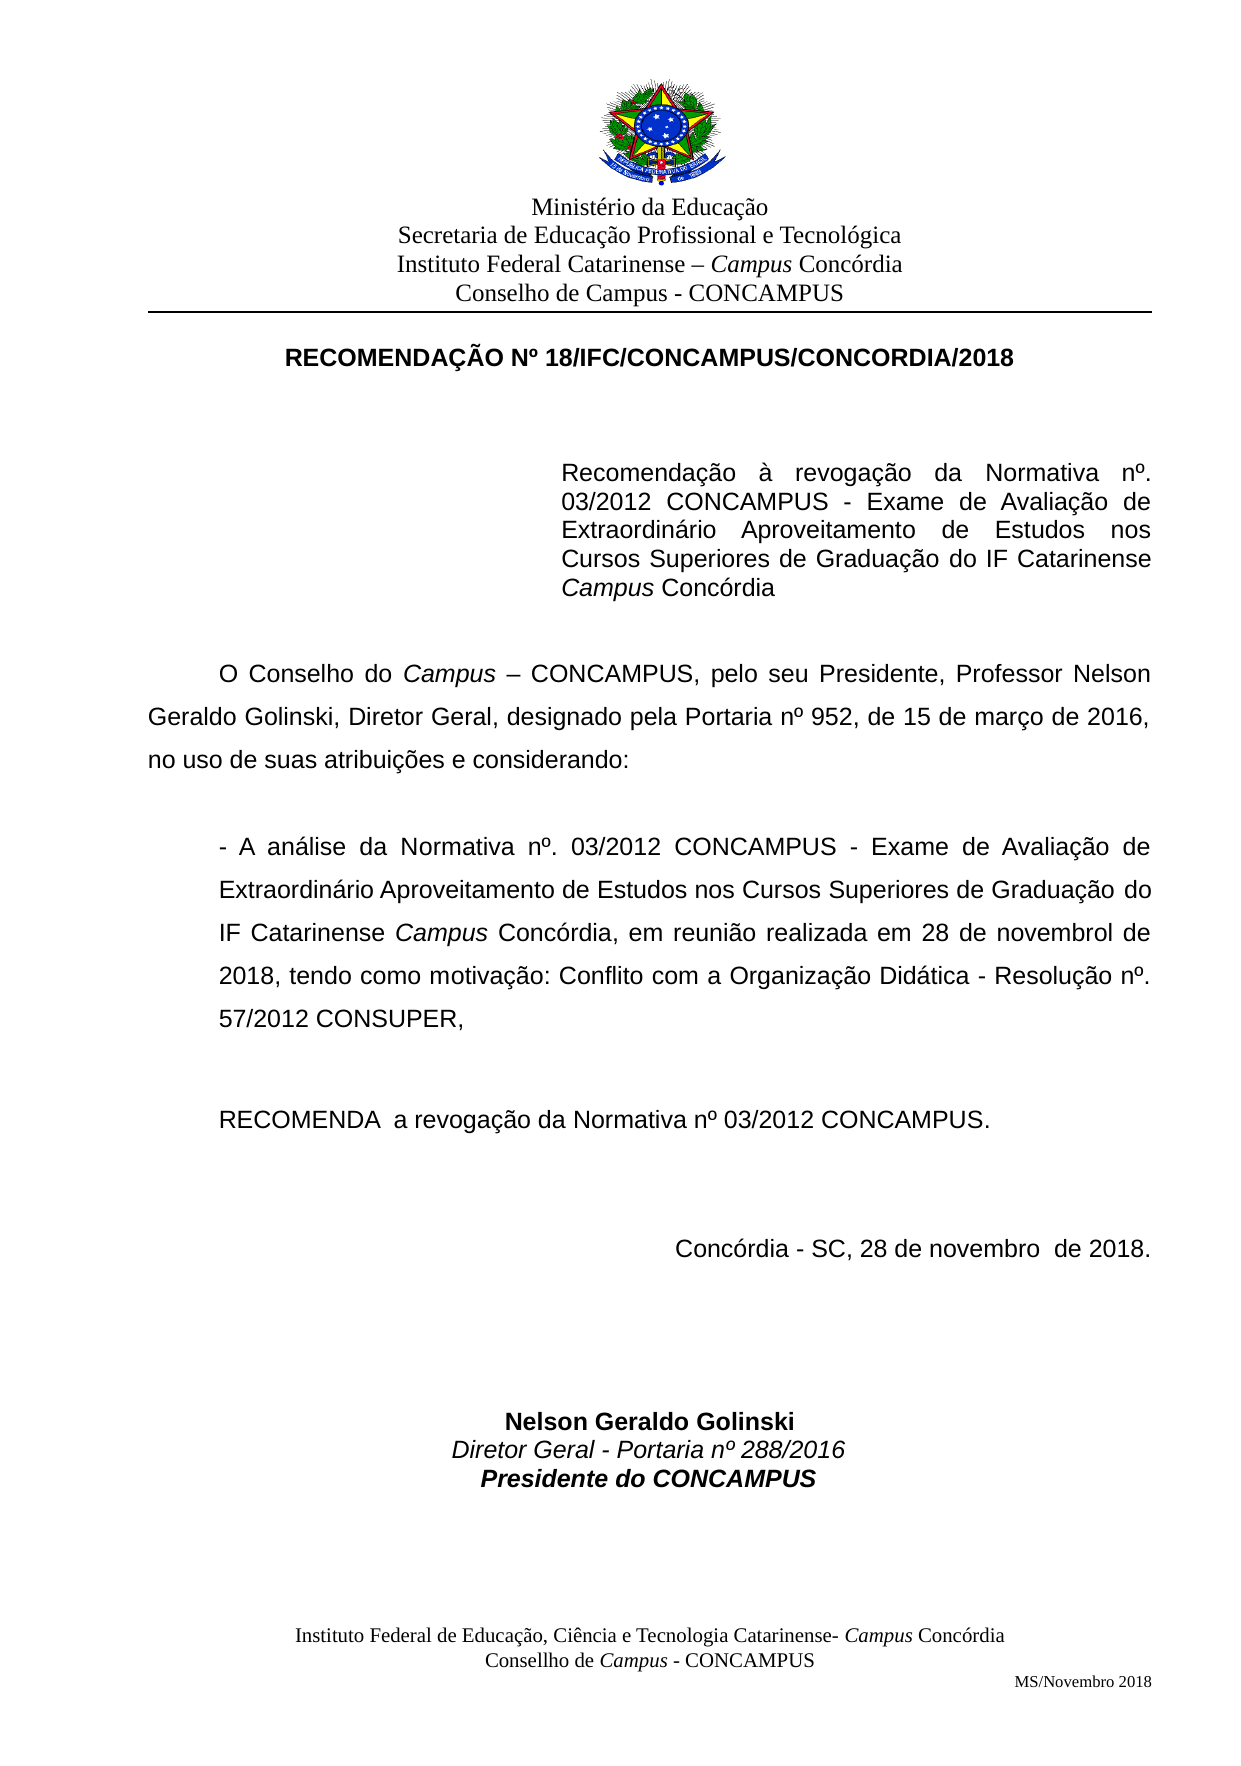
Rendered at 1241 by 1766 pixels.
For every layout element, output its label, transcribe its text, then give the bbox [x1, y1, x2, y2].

text Concórdia - SC, 28 de novembro de 2018. [561, 1234, 1152, 1263]
text Nelson Geraldo Golinski [148, 1407, 1152, 1435]
text Presidente do CONCAMPUS [148, 1464, 1152, 1493]
picture [592, 76, 728, 187]
text Diretor Geral - Portaria nº 288/2016 [148, 1435, 1152, 1464]
list RECOMENDAÇÃO Nº 18/IFC/CONCAMPUS/CONCORDIA/2018 [148, 343, 1152, 372]
text O Conselho do Campus – CONCAMPUS, pelo seu Presidente, Professor Nelson Geraldo Golinski, Diretor Geral, designado pela Portaria nº 952, de 15 de março de 2016, no uso de suas atribuições e considerando: [148, 659, 1152, 774]
text Recomendação à revogação da Normativa nº. 03/2012 CONCAMPUS - Exame de Avaliação de Extraordinário Aproveitamento de Estudos nos Cursos Superiores de Graduação do IF Catarinense Campus Concórdia [561, 458, 1152, 602]
text - A análise da Normativa nº. 03/2012 CONCAMPUS - Exame de Avaliação de Extraordinário Aproveitamento de Estudos nos Cursos Superiores de Graduação do IF Catarinense Campus Concórdia, em reunião realizada em 28 de novembrol de 2018, tendo como motivação: Conflito com a Organização Didática - Resolução nº. 57/2012 CONSUPER, [218, 832, 1152, 1033]
text RECOMENDA a revogação da Normativa nº 03/2012 CONCAMPUS. [148, 1105, 1152, 1133]
